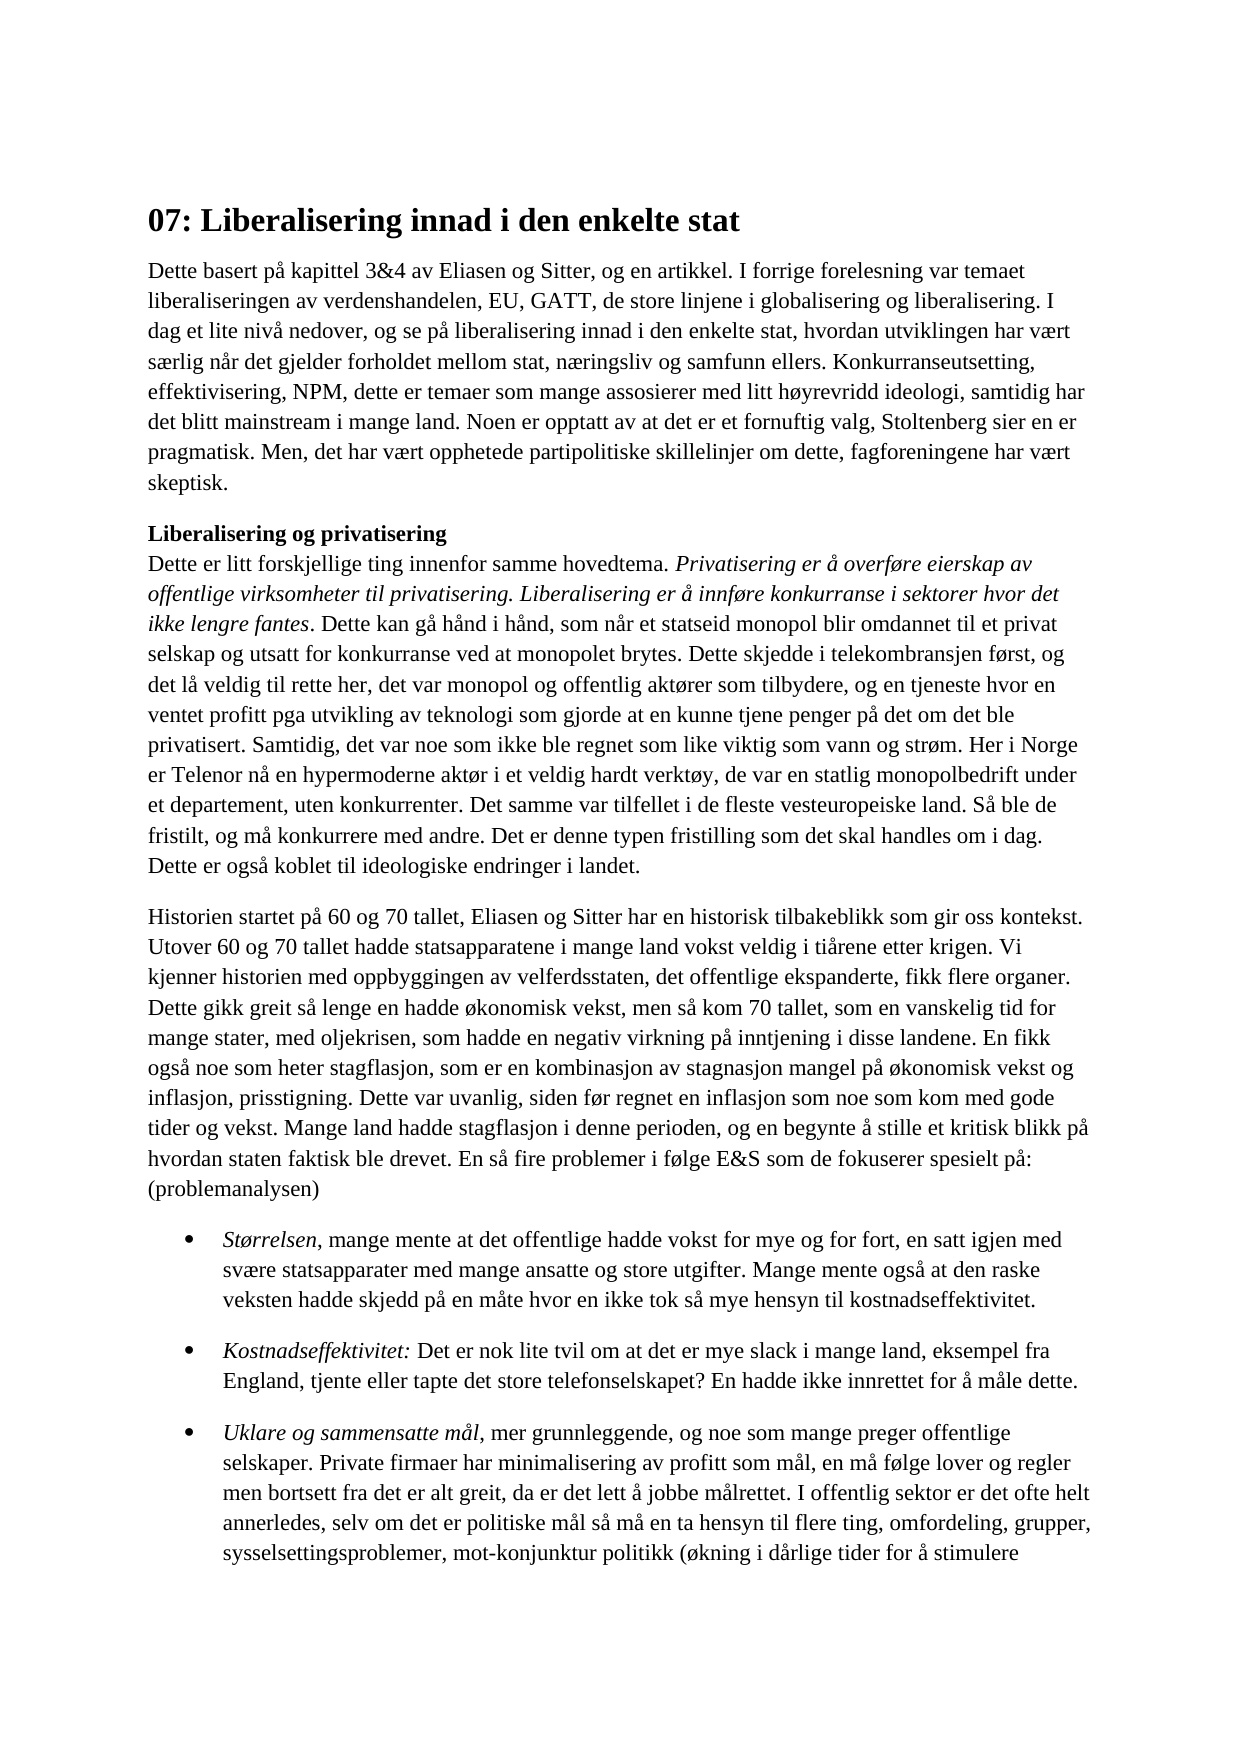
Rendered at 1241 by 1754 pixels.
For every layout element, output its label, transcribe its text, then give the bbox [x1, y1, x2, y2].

list Størrelsen, mange mente at det offentlige hadde vokst for mye og for fort, en satt igjen med svære statsapparater med mange ansatte og store utgifter. Mange mente også at den raske veksten hadde skjedd på en måte hvor en ikke tok så mye hensyn til kostnadseffektivitet. [185, 1226, 1093, 1313]
text Dette basert på kapittel 3&4 av Eliasen og Sitter, og en artikkel. I forrige forelesning var temaet liberaliseringen av verdenshandelen, EU, GATT, de store linjene i globalisering og liberalisering. I dag et lite nivå nedover, og se på liberalisering innad i den enkelte stat, hvordan utviklingen har vært særlig når det gjelder forholdet mellom stat, næringsliv og samfunn ellers. Konkurranseutsetting, effektivisering, NPM, dette er temaer som mange assosierer med litt høyrevridd ideologi, samtidig har det blitt mainstream i mange land. Noen er opptatt av at det er et fornuftig valg, Stoltenberg sier en er pragmatisk. Men, det har vært opphetede partipolitiske skillelinjer om dette, fagforeningene har vært skeptisk. [148, 257, 1093, 495]
text Liberalisering og privatisering Dette er litt forskjellige ting innenfor samme hovedtema. Privatisering er å overføre eierskap av offentlige virksomheter til privatisering. Liberalisering er å innføre konkurranse i sektorer hvor det ikke lengre fantes. Dette kan gå hånd i hånd, som når et statseid monopol blir omdannet til et privat selskap og utsatt for konkurranse ved at monopolet brytes. Dette skjedde i telekombransjen først, og det lå veldig til rette her, det var monopol og offentlig aktører som tilbydere, og en tjeneste hvor en ventet profitt pga utvikling av teknologi som gjorde at en kunne tjene penger på det om det ble privatisert. Samtidig, det var noe som ikke ble regnet som like viktig som vann og strøm. Her i Norge er Telenor nå en hypermoderne aktør i et veldig hardt verktøy, de var en statlig monopolbedrift under et departement, uten konkurrenter. Det samme var tilfellet i de fleste vesteuropeiske land. Så ble de fristilt, og må konkurrere med andre. Det er denne typen fristilling som det skal handles om i dag. Dette er også koblet til ideologiske endringer i landet. [148, 520, 1093, 878]
list Kostnadseffektivitet: Det er nok lite tvil om at det er mye slack i mange land, eksempel fra England, tjente eller tapte det store telefonselskapet? En hadde ikke innrettet for å måle dette. [185, 1337, 1093, 1394]
list Uklare og sammensatte mål, mer grunnleggende, og noe som mange preger offentlige selskaper. Private firmaer har minimalisering av profitt som mål, en må følge lover og regler men bortsett fra det er alt greit, da er det lett å jobbe målrettet. I offentlig sektor er det ofte helt annerledes, selv om det er politiske mål så må en ta hensyn til flere ting, omfordeling, grupper, sysselsettingsproblemer, mot-konjunktur politikk (økning i dårlige tider for å stimulere [185, 1419, 1093, 1566]
text Historien startet på 60 og 70 tallet, Eliasen og Sitter har en historisk tilbakeblikk som gir oss kontekst. Utover 60 og 70 tallet hadde statsapparatene i mange land vokst veldig i tiårene etter krigen. Vi kjenner historien med oppbyggingen av velferdsstaten, det offentlige ekspanderte, fikk flere organer. Dette gikk greit så lenge en hadde økonomisk vekst, men så kom 70 tallet, som en vanskelig tid for mange stater, med oljekrisen, som hadde en negativ virkning på inntjening i disse landene. En fikk også noe som heter stagflasjon, som er en kombinasjon av stagnasjon mangel på økonomisk vekst og inflasjon, prisstigning. Dette var uvanlig, siden før regnet en inflasjon som noe som kom med gode tider og vekst. Mange land hadde stagflasjon i denne perioden, og en begynte å stille et kritisk blikk på hvordan staten faktisk ble drevet. En så fire problemer i følge E&S som de fokuserer spesielt på: (problemanalysen) [148, 903, 1093, 1201]
subtitle 07: Liberalisering innad i den enkelte stat [148, 201, 1093, 239]
